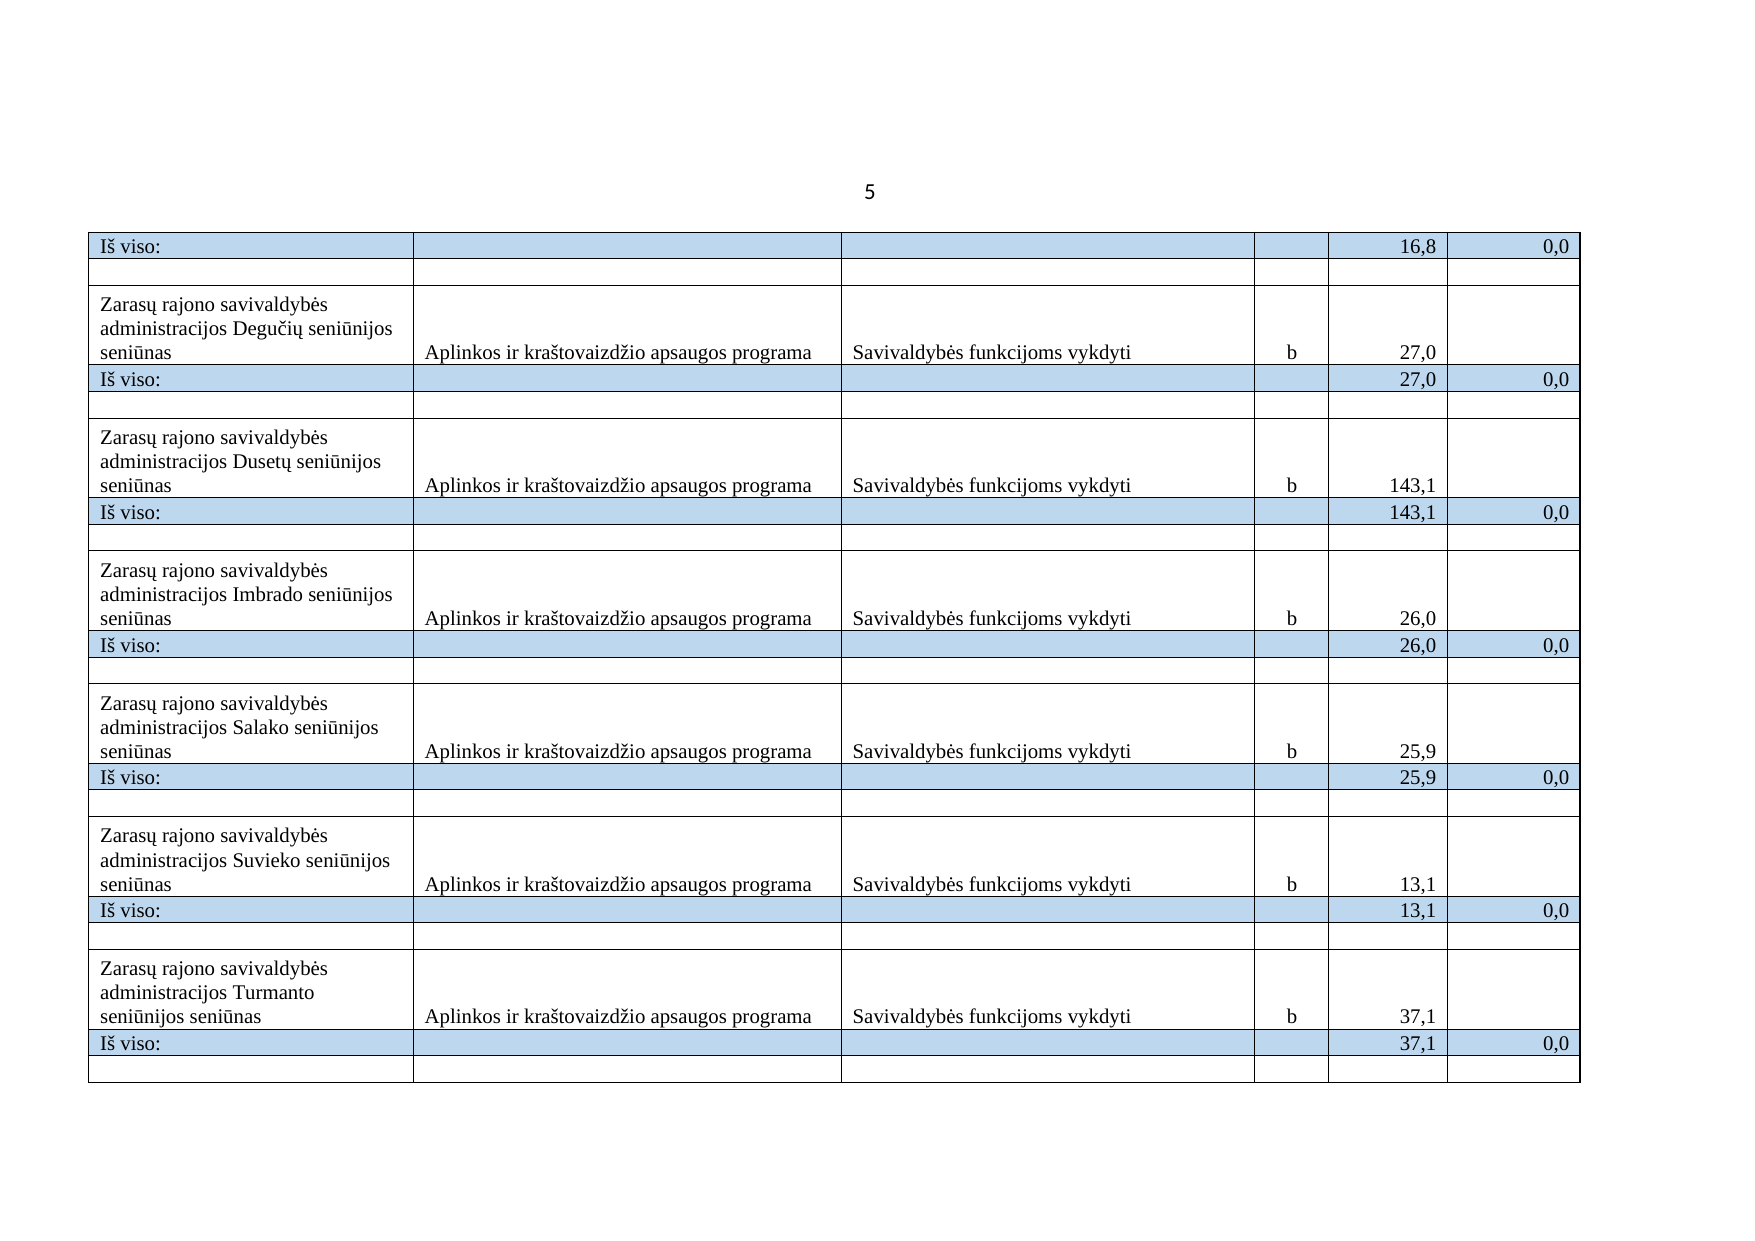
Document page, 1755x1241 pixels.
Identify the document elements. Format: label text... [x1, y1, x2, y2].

table_cell 0,0 [1448, 764, 1579, 789]
table_cell [1329, 525, 1447, 550]
table_cell [1448, 259, 1579, 285]
table_cell Savivaldybės funkcijoms vykdyti [842, 419, 1254, 497]
table_cell [1448, 684, 1579, 763]
table_cell [1255, 897, 1328, 922]
table_cell [1448, 658, 1579, 683]
table_cell b [1255, 419, 1328, 497]
table_cell 0,0 [1448, 1030, 1579, 1055]
table_cell Aplinkos ir kraštovaizdžio apsaugos programa [414, 419, 841, 497]
table_cell b [1255, 551, 1328, 630]
table_cell [1448, 1056, 1579, 1082]
table_cell [1448, 923, 1579, 949]
table_cell [89, 392, 413, 417]
table_cell [1255, 764, 1328, 789]
table_cell 143,1 [1329, 419, 1447, 497]
table_cell Iš viso: [89, 897, 413, 922]
table_cell [842, 923, 1254, 949]
table_cell Zarasų rajono savivaldybės administracijos Suvieko seniūnijos seniūnas [89, 817, 413, 896]
table_cell [1255, 233, 1328, 258]
table_cell [414, 1056, 841, 1082]
table_cell 16,8 [1329, 233, 1447, 258]
table_cell [89, 1056, 413, 1082]
table_cell [414, 365, 841, 391]
table_cell [1255, 658, 1328, 683]
table_cell [414, 392, 841, 417]
table_cell Savivaldybės funkcijoms vykdyti [842, 286, 1254, 364]
table_cell [89, 259, 413, 285]
table_cell [1255, 498, 1328, 524]
table_cell 26,0 [1329, 631, 1447, 657]
table_cell Savivaldybės funkcijoms vykdyti [842, 817, 1254, 896]
table_cell 143,1 [1329, 498, 1447, 524]
table_cell [1255, 365, 1328, 391]
table_cell [1255, 923, 1328, 949]
table_cell Aplinkos ir kraštovaizdžio apsaugos programa [414, 684, 841, 763]
table_cell 27,0 [1329, 286, 1447, 364]
table_cell [1448, 950, 1579, 1028]
table_cell 25,9 [1329, 684, 1447, 763]
table_cell [1448, 419, 1579, 497]
table_cell Zarasų rajono savivaldybės administracijos Turmanto seniūnijos seniūnas [89, 950, 413, 1028]
table_cell Iš viso: [89, 1030, 413, 1055]
table_cell [414, 233, 841, 258]
table_cell Zarasų rajono savivaldybės administracijos Salako seniūnijos seniūnas [89, 684, 413, 763]
table_cell [842, 631, 1254, 657]
table_cell [89, 790, 413, 816]
table_cell [414, 923, 841, 949]
table_cell Savivaldybės funkcijoms vykdyti [842, 551, 1254, 630]
table_cell Iš viso: [89, 498, 413, 524]
table_cell 0,0 [1448, 233, 1579, 258]
table_cell Iš viso: [89, 631, 413, 657]
table_cell [414, 259, 841, 285]
table_cell [1448, 790, 1579, 816]
table_cell b [1255, 950, 1328, 1028]
table_cell [1329, 392, 1447, 417]
table_cell [1329, 1056, 1447, 1082]
table_cell [414, 897, 841, 922]
table_cell [1255, 1056, 1328, 1082]
table_cell 37,1 [1329, 1030, 1447, 1055]
table_cell b [1255, 684, 1328, 763]
table_cell Savivaldybės funkcijoms vykdyti [842, 950, 1254, 1028]
table_cell [842, 1030, 1254, 1055]
table_cell 0,0 [1448, 631, 1579, 657]
table_cell [842, 259, 1254, 285]
table_cell 37,1 [1329, 950, 1447, 1028]
table_cell [1255, 259, 1328, 285]
table_cell [1448, 817, 1579, 896]
table_cell [842, 897, 1254, 922]
table_cell [842, 365, 1254, 391]
table_cell [1255, 631, 1328, 657]
table_cell [1329, 658, 1447, 683]
table_cell b [1255, 817, 1328, 896]
table_cell [414, 764, 841, 789]
table_cell [842, 525, 1254, 550]
table_cell Aplinkos ir kraštovaizdžio apsaugos programa [414, 817, 841, 896]
table_cell 0,0 [1448, 498, 1579, 524]
table_cell [1255, 392, 1328, 417]
table_cell 0,0 [1448, 897, 1579, 922]
table_cell b [1255, 286, 1328, 364]
table_cell 0,0 [1448, 365, 1579, 391]
table_cell Aplinkos ir kraštovaizdžio apsaugos programa [414, 950, 841, 1028]
table_cell Aplinkos ir kraštovaizdžio apsaugos programa [414, 286, 841, 364]
table_cell [1255, 525, 1328, 550]
table_cell [414, 658, 841, 683]
table_cell Iš viso: [89, 365, 413, 391]
table_cell [1329, 259, 1447, 285]
table_cell 25,9 [1329, 764, 1447, 789]
table_cell 13,1 [1329, 817, 1447, 896]
table_cell [1255, 790, 1328, 816]
table_cell [414, 1030, 841, 1055]
table_cell [414, 525, 841, 550]
table_cell Zarasų rajono savivaldybės administracijos Imbrado seniūnijos seniūnas [89, 551, 413, 630]
table_cell Savivaldybės funkcijoms vykdyti [842, 684, 1254, 763]
table_cell [414, 790, 841, 816]
table_cell [842, 764, 1254, 789]
table_cell [842, 498, 1254, 524]
table_cell Iš viso: [89, 233, 413, 258]
table_cell Iš viso: [89, 764, 413, 789]
table_cell 27,0 [1329, 365, 1447, 391]
table_cell [842, 658, 1254, 683]
table_cell [842, 1056, 1254, 1082]
table_cell [842, 392, 1254, 417]
table_cell [1448, 551, 1579, 630]
table_cell Aplinkos ir kraštovaizdžio apsaugos programa [414, 551, 841, 630]
table_cell [1329, 923, 1447, 949]
table_cell [1448, 286, 1579, 364]
table_cell [89, 923, 413, 949]
table_cell Zarasų rajono savivaldybės administracijos Dusetų seniūnijos seniūnas [89, 419, 413, 497]
table_cell [89, 525, 413, 550]
table_cell [414, 631, 841, 657]
table_cell [1329, 790, 1447, 816]
table_cell 13,1 [1329, 897, 1447, 922]
table_cell Zarasų rajono savivaldybės administracijos Degučių seniūnijos seniūnas [89, 286, 413, 364]
table_cell [842, 790, 1254, 816]
table_cell [842, 233, 1254, 258]
table_cell [1448, 525, 1579, 550]
table_cell [414, 498, 841, 524]
table_cell 26,0 [1329, 551, 1447, 630]
table_cell [89, 658, 413, 683]
table_cell [1448, 392, 1579, 417]
table_cell [1255, 1030, 1328, 1055]
